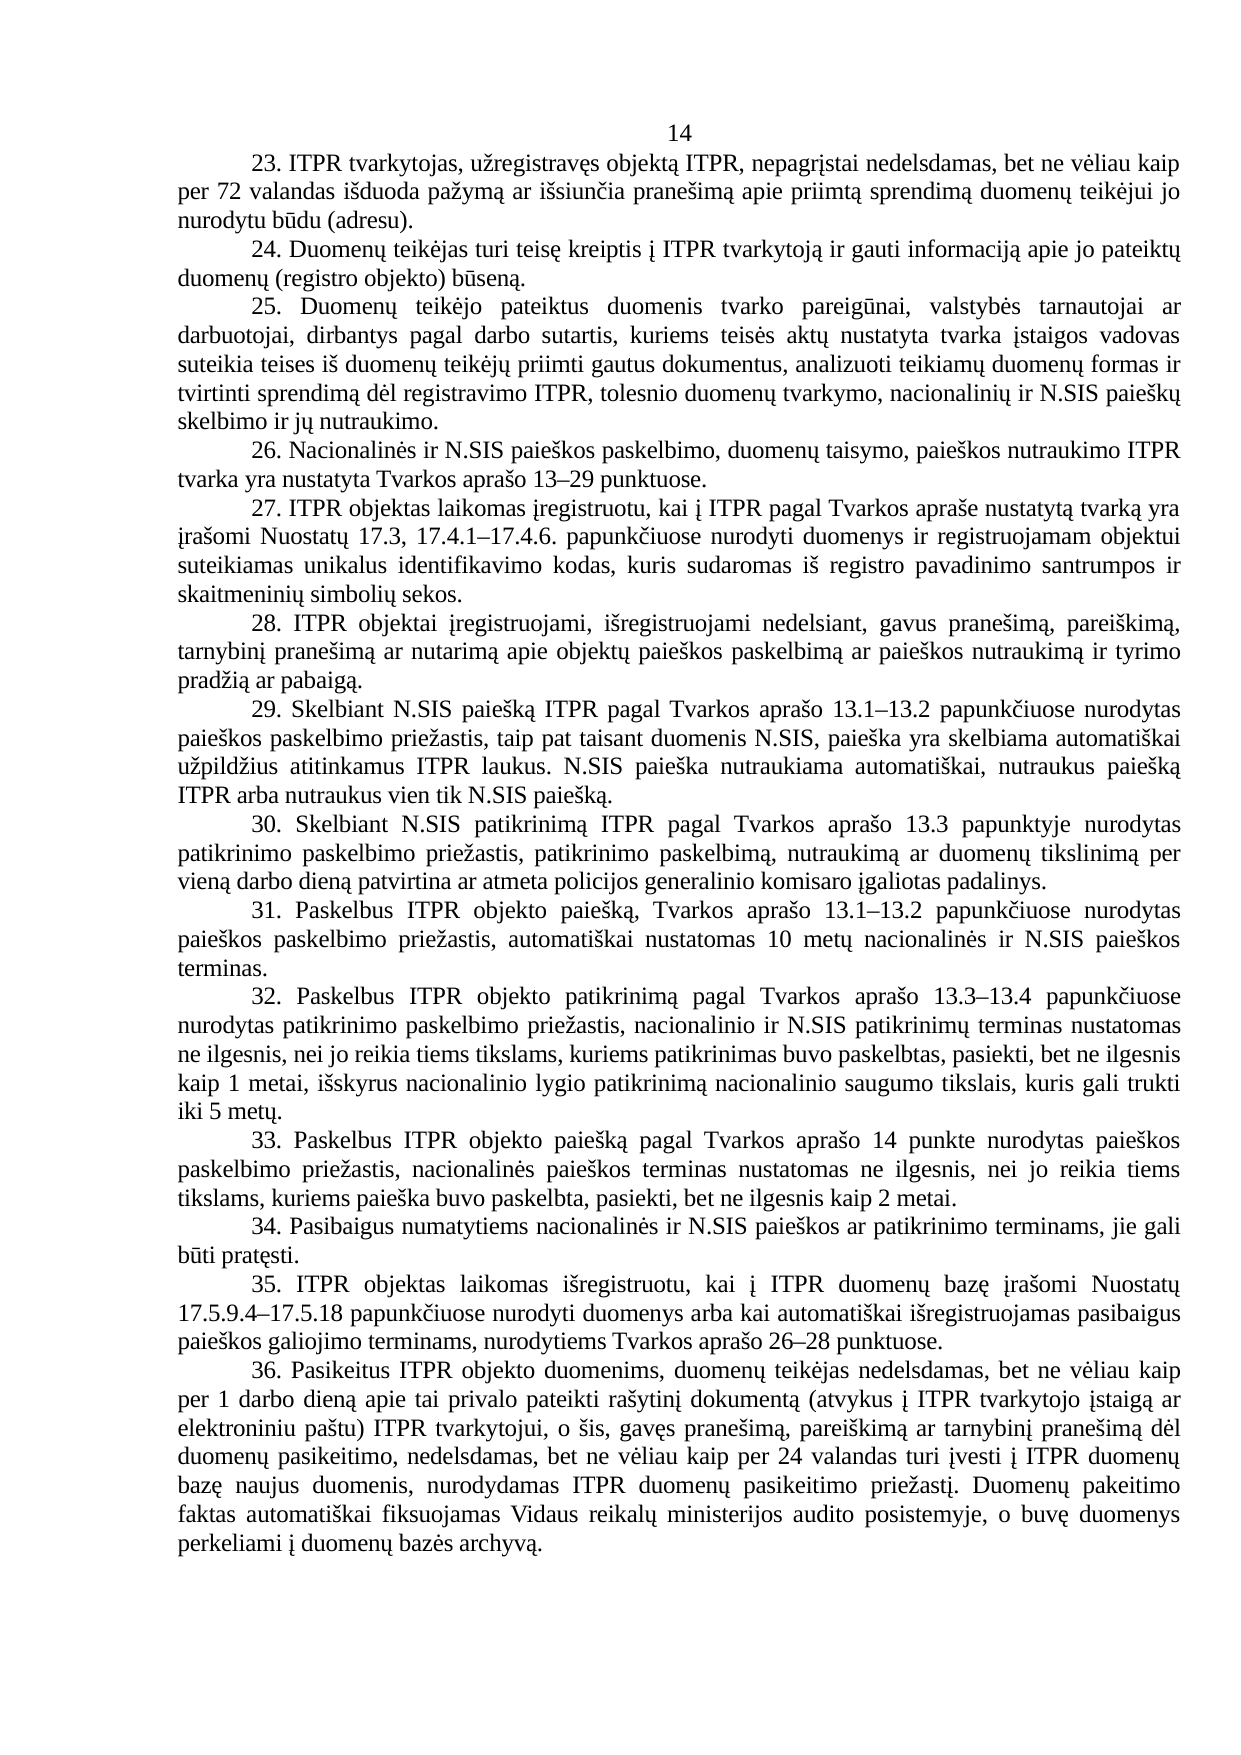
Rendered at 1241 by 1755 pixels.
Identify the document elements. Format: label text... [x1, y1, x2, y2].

text 31. Paskelbus ITPR objekto paiešką, Tvarkos aprašo 13.1‒13.2 papunkčiuose nurodytas paieškos paskelbimo priežastis, automatiškai nustatomas 10 metų nacionalinės ir N.SIS paieškos terminas. [177, 895, 1181, 981]
text 25. Duomenų teikėjo pateiktus duomenis tvarko pareigūnai, valstybės tarnautojai ar darbuotojai, dirbantys pagal darbo sutartis, kuriems teisės aktų nustatyta tvarka įstaigos vadovas suteikia teises iš duomenų teikėjų priimti gautus dokumentus, analizuoti teikiamų duomenų formas ir tvirtinti sprendimą dėl registravimo ITPR, tolesnio duomenų tvarkymo, nacionalinių ir N.SIS paieškų skelbimo ir jų nutraukimo. [177, 291, 1181, 435]
text 23. ITPR tvarkytojas, užregistravęs objektą ITPR, nepagrįstai nedelsdamas, bet ne vėliau kaip per 72 valandas išduoda pažymą ar išsiunčia pranešimą apie priimtą sprendimą duomenų teikėjui jo nurodytu būdu (adresu). [177, 148, 1181, 234]
text 30. Skelbiant N.SIS patikrinimą ITPR pagal Tvarkos aprašo 13.3 papunktyje nurodytas patikrinimo paskelbimo priežastis, patikrinimo paskelbimą, nutraukimą ar duomenų tikslinimą per vieną darbo dieną patvirtina ar atmeta policijos generalinio komisaro įgaliotas padalinys. [177, 809, 1181, 895]
text 24. Duomenų teikėjas turi teisę kreiptis į ITPR tvarkytoją ir gauti informaciją apie jo pateiktų duomenų (registro objekto) būseną. [177, 234, 1181, 291]
text 27. ITPR objektas laikomas įregistruotu, kai į ITPR pagal Tvarkos apraše nustatytą tvarką yra įrašomi Nuostatų 17.3, 17.4.1–17.4.6. papunkčiuose nurodyti duomenys ir registruojamam objektui suteikiamas unikalus identifikavimo kodas, kuris sudaromas iš registro pavadinimo santrumpos ir skaitmeninių simbolių sekos. [177, 493, 1181, 608]
text 32. Paskelbus ITPR objekto patikrinimą pagal Tvarkos aprašo 13.3‒13.4 papunkčiuose nurodytas patikrinimo paskelbimo priežastis, nacionalinio ir N.SIS patikrinimų terminas nustatomas ne ilgesnis, nei jo reikia tiems tikslams, kuriems patikrinimas buvo paskelbtas, pasiekti, bet ne ilgesnis kaip 1 metai, išskyrus nacionalinio lygio patikrinimą nacionalinio saugumo tikslais, kuris gali trukti iki 5 metų. [177, 981, 1181, 1125]
text 34. Pasibaigus numatytiems nacionalinės ir N.SIS paieškos ar patikrinimo terminams, jie gali būti pratęsti. [177, 1211, 1181, 1269]
text 36. Pasikeitus ITPR objekto duomenims, duomenų teikėjas nedelsdamas, bet ne vėliau kaip per 1 darbo dieną apie tai privalo pateikti rašytinį dokumentą (atvykus į ITPR tvarkytojo įstaigą ar elektroniniu paštu) ITPR tvarkytojui, o šis, gavęs pranešimą, pareiškimą ar tarnybinį pranešimą dėl duomenų pasikeitimo, nedelsdamas, bet ne vėliau kaip per 24 valandas turi įvesti į ITPR duomenų bazę naujus duomenis, nurodydamas ITPR duomenų pasikeitimo priežastį. Duomenų pakeitimo faktas automatiškai fiksuojamas Vidaus reikalų ministerijos audito posistemyje, o buvę duomenys perkeliami į duomenų bazės archyvą. [177, 1355, 1181, 1556]
text 28. ITPR objektai įregistruojami, išregistruojami nedelsiant, gavus pranešimą, pareiškimą, tarnybinį pranešimą ar nutarimą apie objektų paieškos paskelbimą ar paieškos nutraukimą ir tyrimo pradžią ar pabaigą. [177, 608, 1181, 694]
text 33. Paskelbus ITPR objekto paiešką pagal Tvarkos aprašo 14 punkte nurodytas paieškos paskelbimo priežastis, nacionalinės paieškos terminas nustatomas ne ilgesnis, nei jo reikia tiems tikslams, kuriems paieška buvo paskelbta, pasiekti, bet ne ilgesnis kaip 2 metai. [177, 1125, 1181, 1211]
text 26. Nacionalinės ir N.SIS paieškos paskelbimo, duomenų taisymo, paieškos nutraukimo ITPR tvarka yra nustatyta Tvarkos aprašo 13–29 punktuose. [177, 435, 1181, 493]
text 35. ITPR objektas laikomas išregistruotu, kai į ITPR duomenų bazę įrašomi Nuostatų 17.5.9.4–17.5.18 papunkčiuose nurodyti duomenys arba kai automatiškai išregistruojamas pasibaigus paieškos galiojimo terminams, nurodytiems Tvarkos aprašo 26–28 punktuose. [177, 1269, 1181, 1355]
text 29. Skelbiant N.SIS paiešką ITPR pagal Tvarkos aprašo 13.1‒13.2 papunkčiuose nurodytas paieškos paskelbimo priežastis, taip pat taisant duomenis N.SIS, paieška yra skelbiama automatiškai užpildžius atitinkamus ITPR laukus. N.SIS paieška nutraukiama automatiškai, nutraukus paiešką ITPR arba nutraukus vien tik N.SIS paiešką. [177, 694, 1181, 809]
